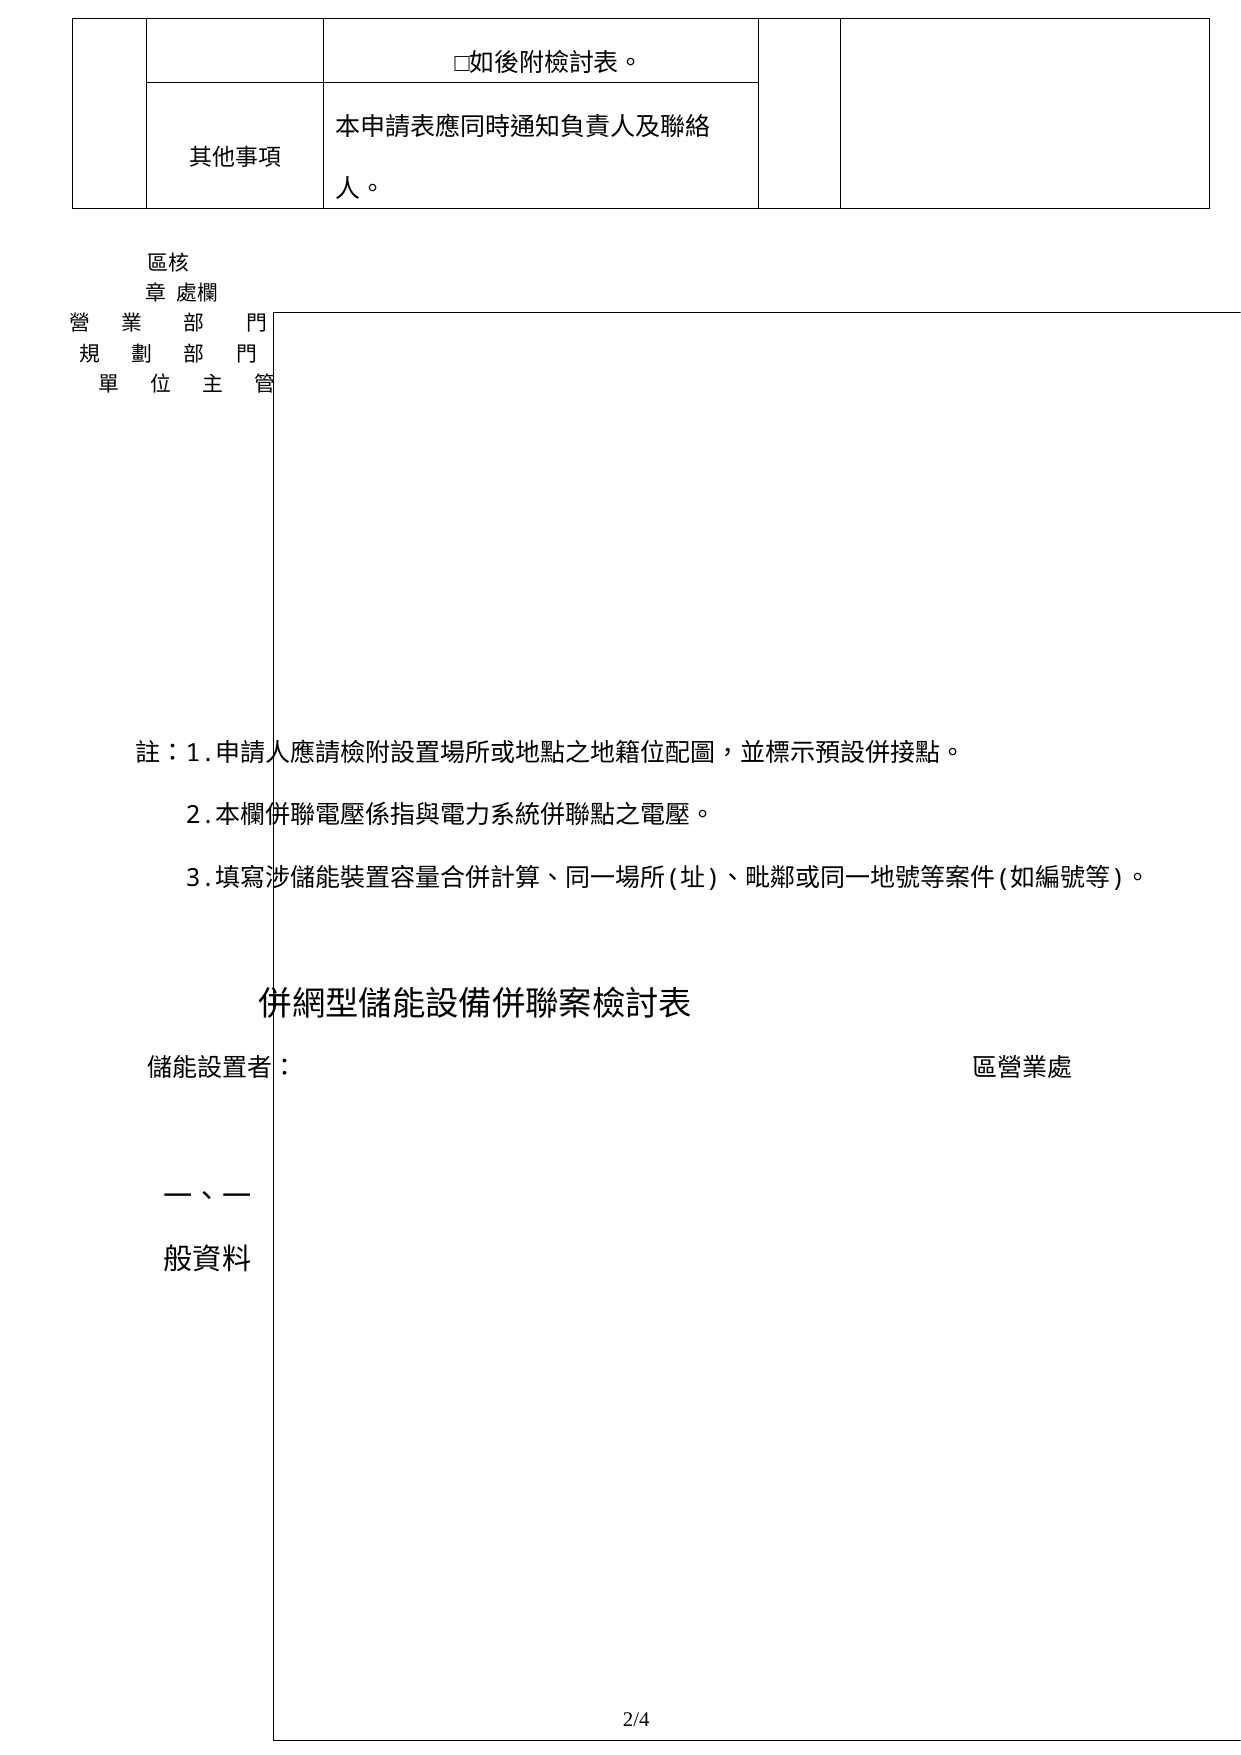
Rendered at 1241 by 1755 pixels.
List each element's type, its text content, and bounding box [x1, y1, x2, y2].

text 併網型儲能設備併聯案檢討表 [274, 959, 1136, 1021]
text 一、一般資料 [163, 1152, 273, 1277]
table_header [73, 19, 146, 208]
text 註：1.申請人應請檢附設置場所或地點之地籍位配圖，並標示預設併接點。 [274, 709, 1136, 771]
text [274, 1152, 1136, 1277]
table_cell 其他事項 [147, 83, 323, 208]
text 儲能設置者： 區營業處 [148, 1024, 273, 1087]
text 2.本欄併聯電壓係指與電力系統併聯點之電壓。 [274, 771, 1136, 834]
text 註：1.申請人應請檢附設置場所或地點之地籍位配圖，並標示預設併接點。 [135, 709, 273, 771]
text 3.填寫涉儲能裝置容量合併計算、同一場所(址)、毗鄰或同一地號等案件(如編號等)。 [274, 834, 1136, 959]
text 2.本欄併聯電壓係指與電力系統併聯點之電壓。 [185, 771, 273, 834]
table_cell [147, 19, 323, 82]
text 3.填寫涉儲能裝置容量合併計算、同一場所(址)、毗鄰或同一地號等案件(如編號等)。 [185, 834, 273, 959]
table_cell [759, 19, 840, 208]
text 儲能設置者： 區營業處 [274, 1024, 1136, 1087]
table_cell □如後附檢討表。 [324, 19, 758, 82]
text 併網型儲能設備併聯案檢討表 [135, 959, 273, 1021]
table_cell [841, 19, 1209, 208]
table_cell 本申請表應同時通知負責人及聯絡人。 [324, 83, 758, 208]
